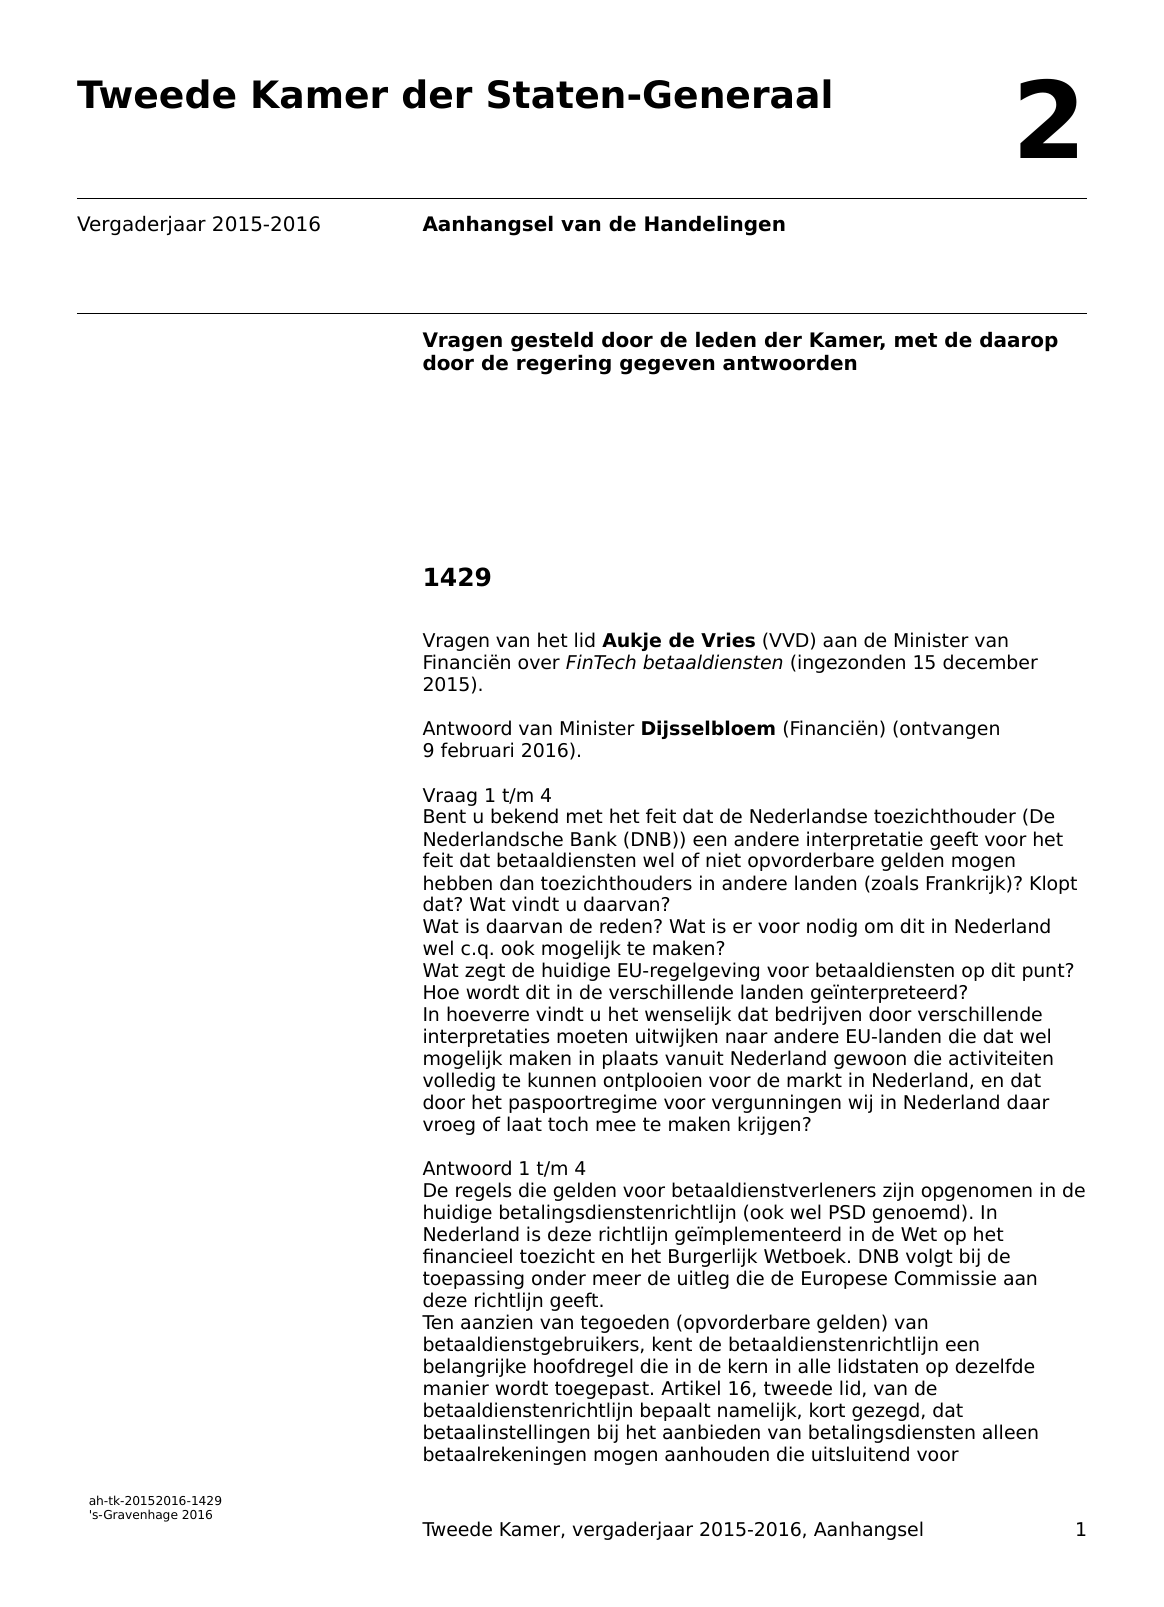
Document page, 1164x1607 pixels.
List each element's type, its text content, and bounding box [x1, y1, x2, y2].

table_cell Vergaderjaar 2015-2016 [77, 199, 422, 313]
text Ten aanzien van tegoeden (opvorderbare gelden) van betaaldienstgebruikers, kent de betaaldienstenrichtlijn een belangrijke hoofdregel die in de kern in alle lidstaten op dezelfde manier wordt toegepast. Artikel 16, tweede lid, van de betaaldienstenrichtlijn bepaalt namelijk, kort gezegd, dat betaalinstellingen bij het aanbieden van betalingsdiensten alleen betaalrekeningen mogen aanhouden die uitsluitend voor [422, 1312, 1087, 1466]
text Antwoord van Minister Dijsselbloem (Financiën) (ontvangen 9 februari 2016). [422, 718, 1087, 762]
table_header Tweede Kamer der Staten-Generaal [77, 59, 886, 198]
table_header 2 [886, 59, 1087, 198]
text Antwoord 1 t/m 4 [422, 1158, 1087, 1180]
text De regels die gelden voor betaaldienstverleners zijn opgenomen in de huidige betalingsdienstenrichtlijn (ook wel PSD genoemd). In Nederland is deze richtlijn geïmplementeerd in de Wet op het financieel toezicht en het Burgerlijk Wetboek. DNB volgt bij de toepassing onder meer de uitleg die de Europese Commissie aan deze richtlijn geeft. [422, 1180, 1087, 1312]
text 1429 [422, 563, 1087, 592]
text Wat is daarvan de reden? Wat is er voor nodig om dit in Nederland wel c.q. ook mogelijk te maken? [422, 916, 1087, 960]
text Wat zegt de huidige EU-regelgeving voor betaaldiensten op dit punt? Hoe wordt dit in de verschillende landen geïnterpreteerd? [422, 960, 1087, 1004]
table_cell Aanhangsel van de Handelingen [422, 199, 1087, 313]
table_cell [77, 314, 422, 375]
text ah-tk-20152016-1429 [88, 1494, 323, 1508]
text 's-Gravenhage 2016 [88, 1508, 323, 1522]
table_cell Vragen gesteld door de leden der Kamer, met de daarop door de regering gegeven antwoorden [422, 314, 1087, 375]
text In hoeverre vindt u het wenselijk dat bedrijven door verschillende interpretaties moeten uitwijken naar andere EU-landen die dat wel mogelijk maken in plaats vanuit Nederland gewoon die activiteiten volledig te kunnen ontplooien voor de markt in Nederland, en dat door het paspoortregime voor vergunningen wij in Nederland daar vroeg of laat toch mee te maken krijgen? [422, 1004, 1087, 1136]
text Vragen van het lid Aukje de Vries (VVD) aan de Minister van Financiën over FinTech betaaldiensten (ingezonden 15 december 2015). [422, 630, 1087, 696]
text Vraag 1 t/m 4 [422, 784, 1087, 806]
text Bent u bekend met het feit dat de Nederlandse toezichthouder (De Nederlandsche Bank (DNB)) een andere interpretatie geeft voor het feit dat betaaldiensten wel of niet opvorderbare gelden mogen hebben dan toezichthouders in andere landen (zoals Frankrijk)? Klopt dat? Wat vindt u daarvan? [422, 806, 1087, 916]
